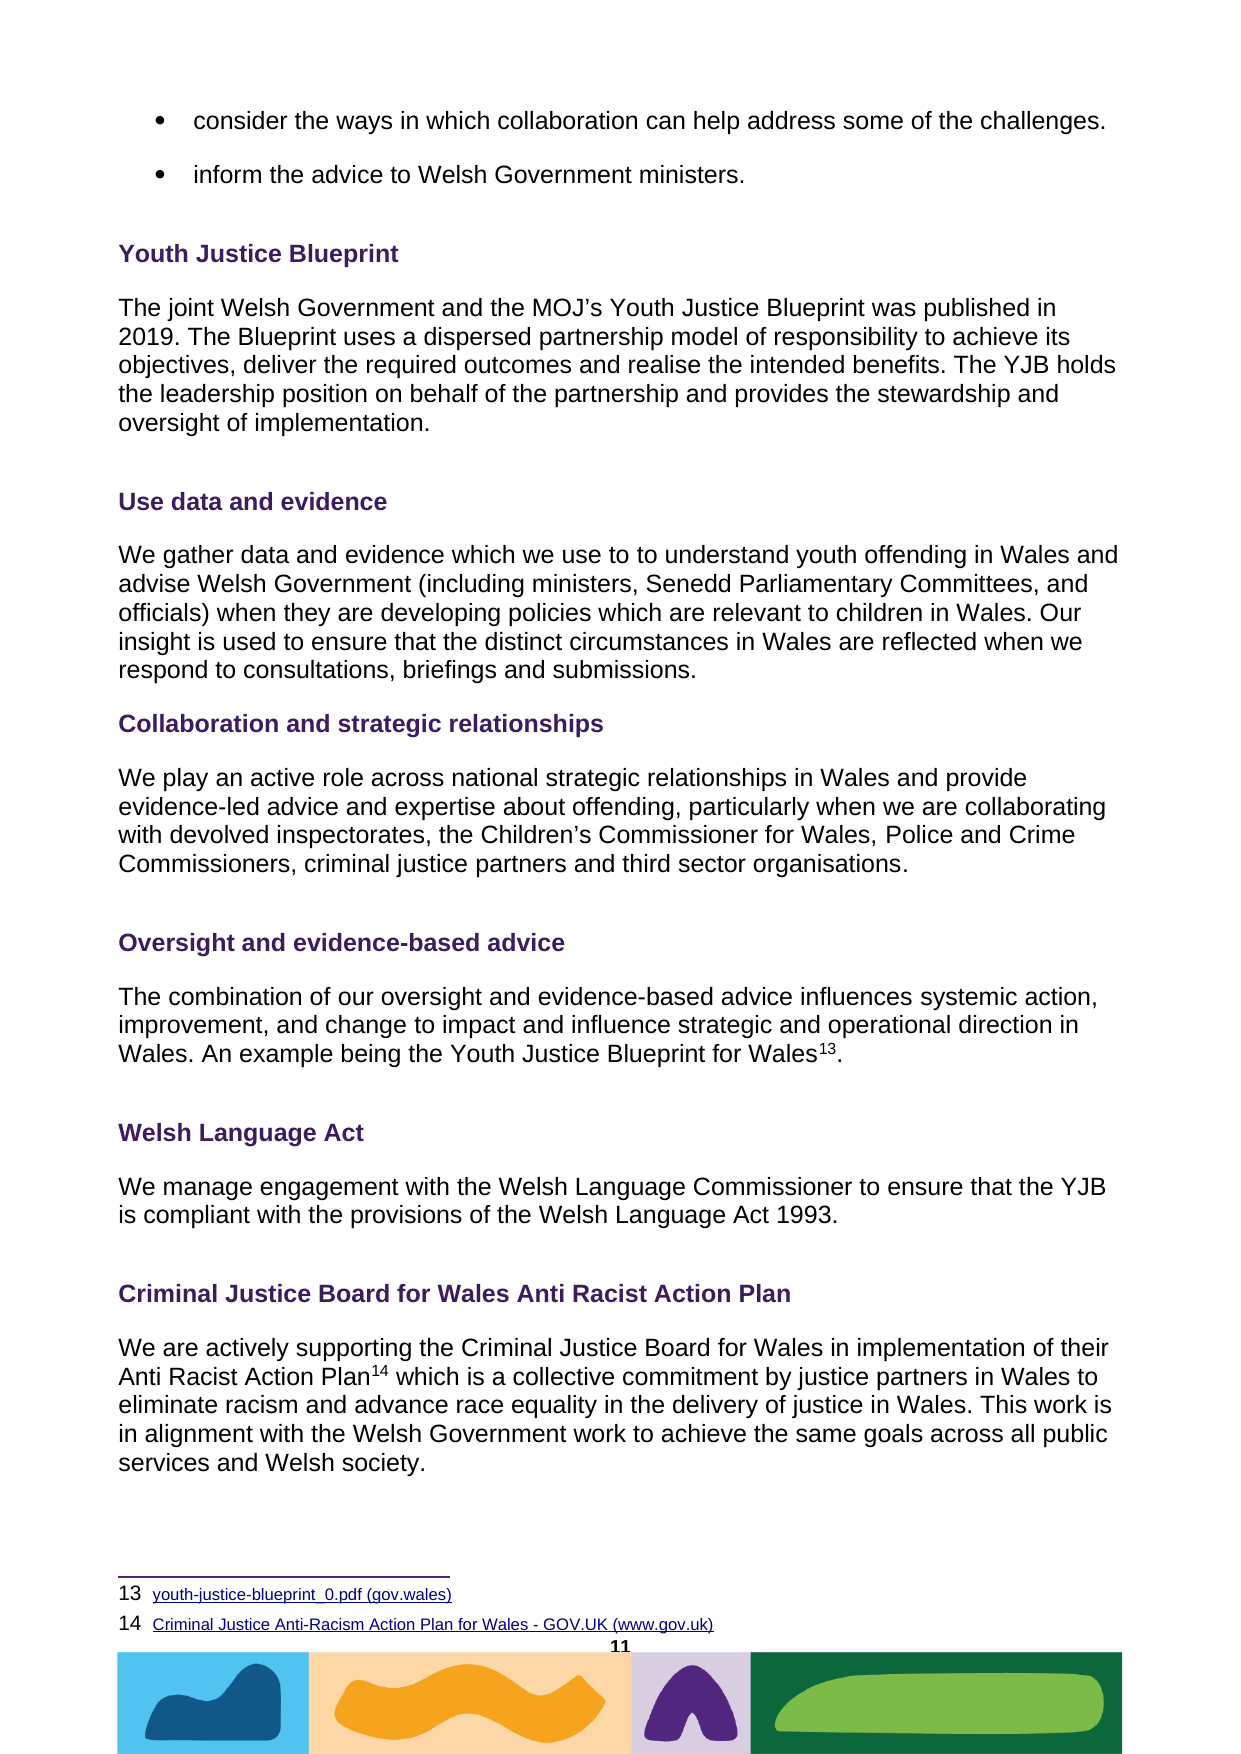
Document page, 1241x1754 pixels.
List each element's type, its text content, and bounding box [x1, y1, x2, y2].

text The combination of our oversight and evidence-based advice influences systemic action, improvement, and change to impact and influence strategic and operational direction in Wales. An example being the Youth Justice Blueprint for Wales. [118, 982, 1122, 1068]
text We manage engagement with the Welsh Language Commissioner to ensure that the YJB is compliant with the provisions of the Welsh Language Act 1993. [118, 1172, 1122, 1229]
subtitle Oversight and evidence-based advice [118, 928, 1122, 957]
text We play an active role across national strategic relationships in Wales and provide evidence-led advice and expertise about offending, particularly when we are collaborating with devolved inspectorates, the Children’s Commissioner for Wales, Police and Crime Commissioners, criminal justice partners and third sector organisations. [118, 763, 1122, 878]
text youth-justice-blueprint_0.pdf (gov.wales) [118, 1577, 1122, 1607]
subtitle Use data and evidence [118, 487, 1122, 515]
list inform the advice to Welsh Government ministers. [156, 160, 1122, 189]
text Criminal Justice Anti-Racism Action Plan for Wales - GOV.UK (www.gov.uk) [118, 1607, 1122, 1636]
subtitle Criminal Justice Board for Wales Anti Racist Action Plan [118, 1279, 1122, 1308]
subtitle Youth Justice Blueprint [118, 239, 1122, 268]
text We are actively supporting the Criminal Justice Board for Wales in implementation of their Anti Racist Action Plan which is a collective commitment by justice partners in Wales to eliminate racism and advance race equality in the delivery of justice in Wales. This work is in alignment with the Welsh Government work to achieve the same goals across all public services and Welsh society. [118, 1333, 1122, 1477]
subtitle Welsh Language Act [118, 1118, 1122, 1147]
text The joint Welsh Government and the MOJ’s Youth Justice Blueprint was published in 2019. The Blueprint uses a dispersed partnership model of responsibility to achieve its objectives, deliver the required outcomes and realise the intended benefits. The YJB holds the leadership position on behalf of the partnership and provides the stewardship and oversight of implementation. [118, 293, 1122, 437]
list consider the ways in which collaboration can help address some of the challenges. [156, 106, 1122, 135]
subtitle Collaboration and strategic relationships [118, 709, 1122, 738]
text We gather data and evidence which we use to to understand youth offending in Wales and advise Welsh Government (including ministers, Senedd Parliamentary Committees, and officials) when they are developing policies which are relevant to children in Wales. Our insight is used to ensure that the distinct circumstances in Wales are reflected when we respond to consultations, briefings and submissions. [118, 540, 1122, 684]
